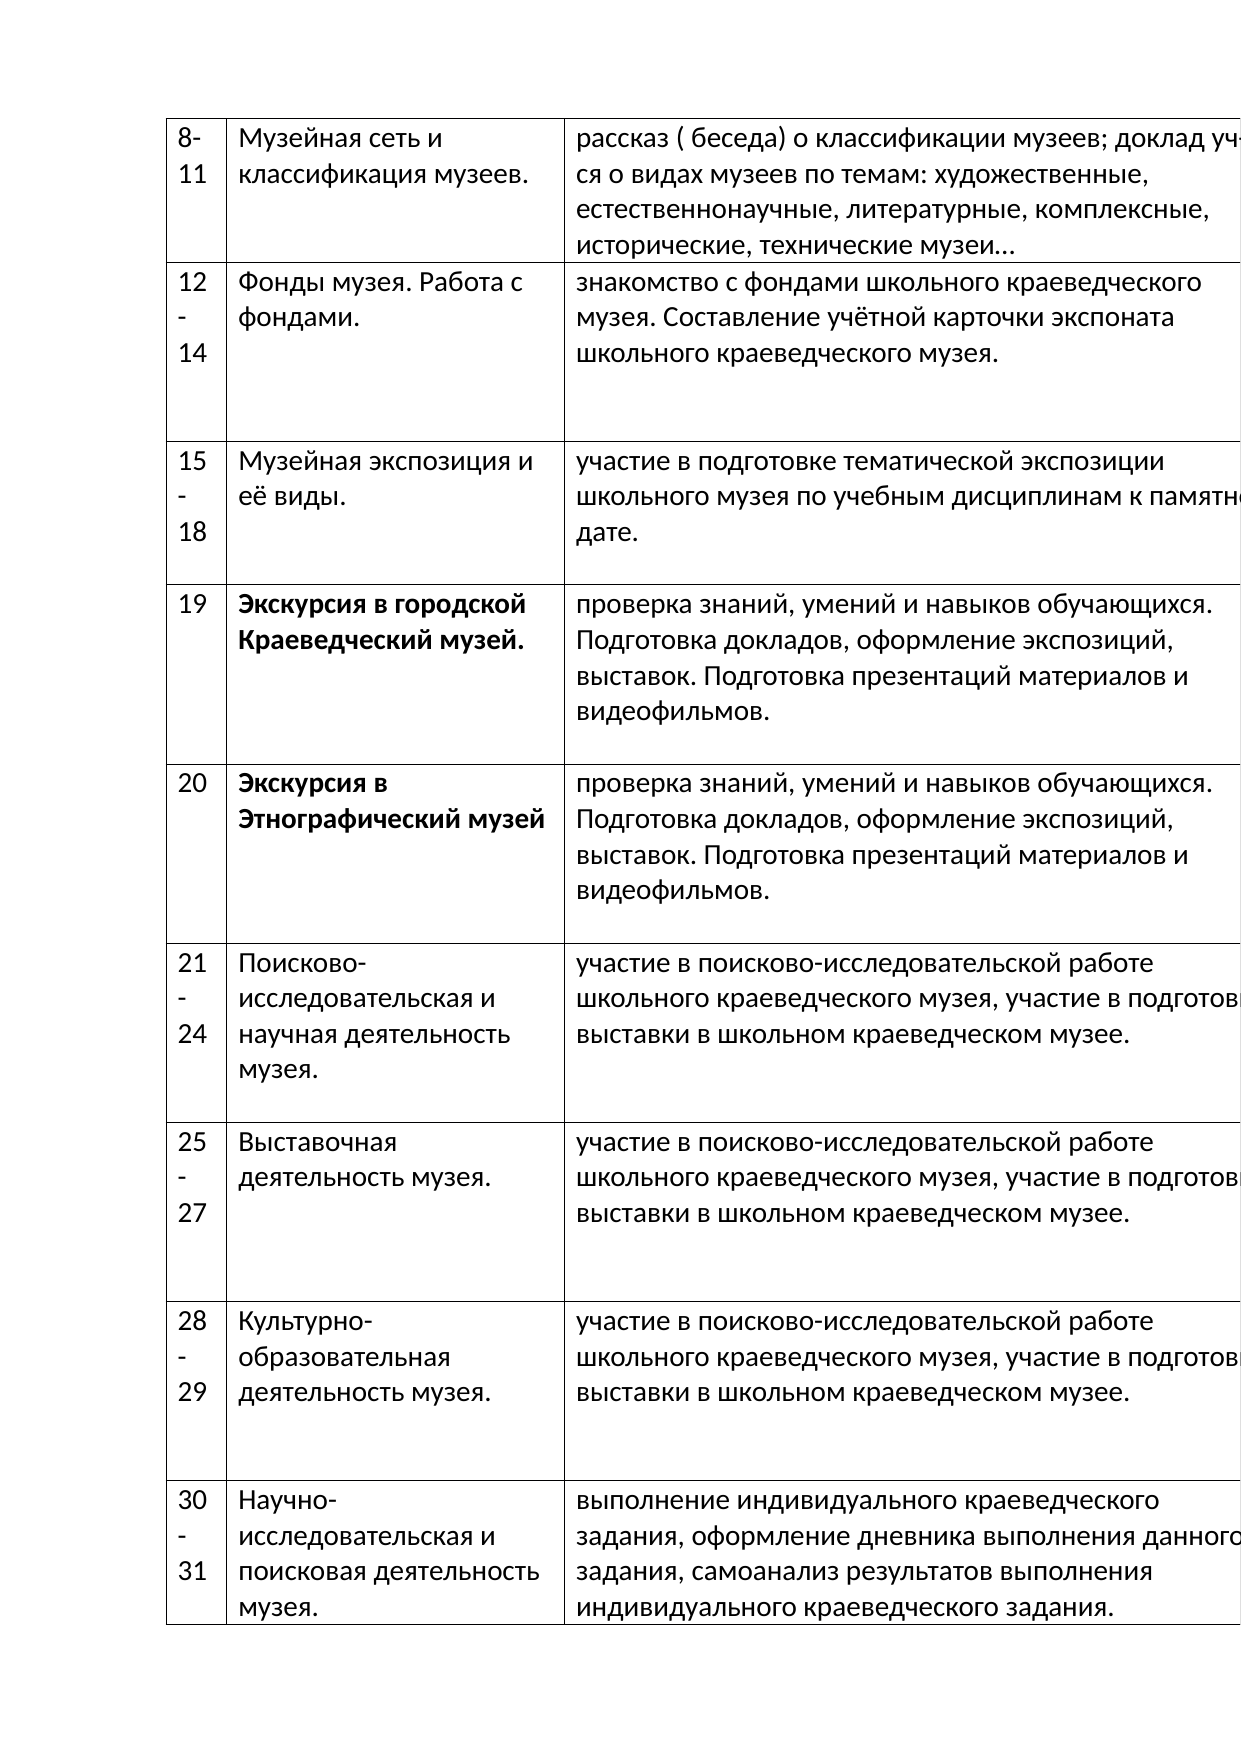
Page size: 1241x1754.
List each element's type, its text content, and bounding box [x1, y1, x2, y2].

table_cell Поисково-исследовательская и научная деятельность музея. [227, 944, 564, 1122]
table_cell 25-27 [167, 1123, 226, 1301]
table_cell рассказ ( беседа) о классификации музеев; доклад уч-ся о видах музеев по темам: художественные, естественнонаучные, литературные, комплексные, исторические, технические музеи… [565, 119, 1240, 262]
table_cell 20 [167, 765, 226, 943]
table_cell 28-29 [167, 1302, 226, 1480]
table_cell участие в поисково-исследовательской работе школьного краеведческого музея, участие в подготовке выставки в школьном краеведческом музее. [565, 1123, 1240, 1301]
table_cell 19 [167, 585, 226, 763]
table_cell Музейная сеть и классификация музеев. [227, 119, 564, 262]
table_cell Музейная экспозиция и её виды. [227, 442, 564, 584]
table_cell участие в подготовке тематической экспозиции школьного музея по учебным дисциплинам к памятной дате. [565, 442, 1240, 584]
table_cell выполнение индивидуального краеведческого задания, оформление дневника выполнения данного задания, самоанализ результатов выполнения индивидуального краеведческого задания. [565, 1481, 1240, 1624]
table_cell участие в поисково-исследовательской работе школьного краеведческого музея, участие в подготовке выставки в школьном краеведческом музее. [565, 1302, 1240, 1480]
table_cell участие в поисково-исследовательской работе школьного краеведческого музея, участие в подготовке выставки в школьном краеведческом музее. [565, 944, 1240, 1122]
table_cell 21-24 [167, 944, 226, 1122]
table_cell 15-18 [167, 442, 226, 584]
table_cell 8-11 [167, 119, 226, 262]
table_cell Выставочная деятельность музея. [227, 1123, 564, 1301]
table_cell 12-14 [167, 263, 226, 441]
table_cell знакомство с фондами школьного краеведческого музея. Составление учётной карточки экспоната школьного краеведческого музея. [565, 263, 1240, 441]
table_cell проверка знаний, умений и навыков обучающихся. Подготовка докладов, оформление экспозиций, выставок. Подготовка презентаций материалов и видеофильмов. [565, 765, 1240, 943]
table_cell Экскурсия в Этнографический музей [227, 765, 564, 943]
table_cell проверка знаний, умений и навыков обучающихся. Подготовка докладов, оформление экспозиций, выставок. Подготовка презентаций материалов и видеофильмов. [565, 585, 1240, 763]
table_cell Научно- исследовательская и поисковая деятельность музея. [227, 1481, 564, 1624]
table_cell Культурно-образовательная деятельность музея. [227, 1302, 564, 1480]
table_cell Экскурсия в городской Краеведческий музей. [227, 585, 564, 763]
table_cell Фонды музея. Работа с фондами. [227, 263, 564, 441]
table_cell 30-31 [167, 1481, 226, 1624]
